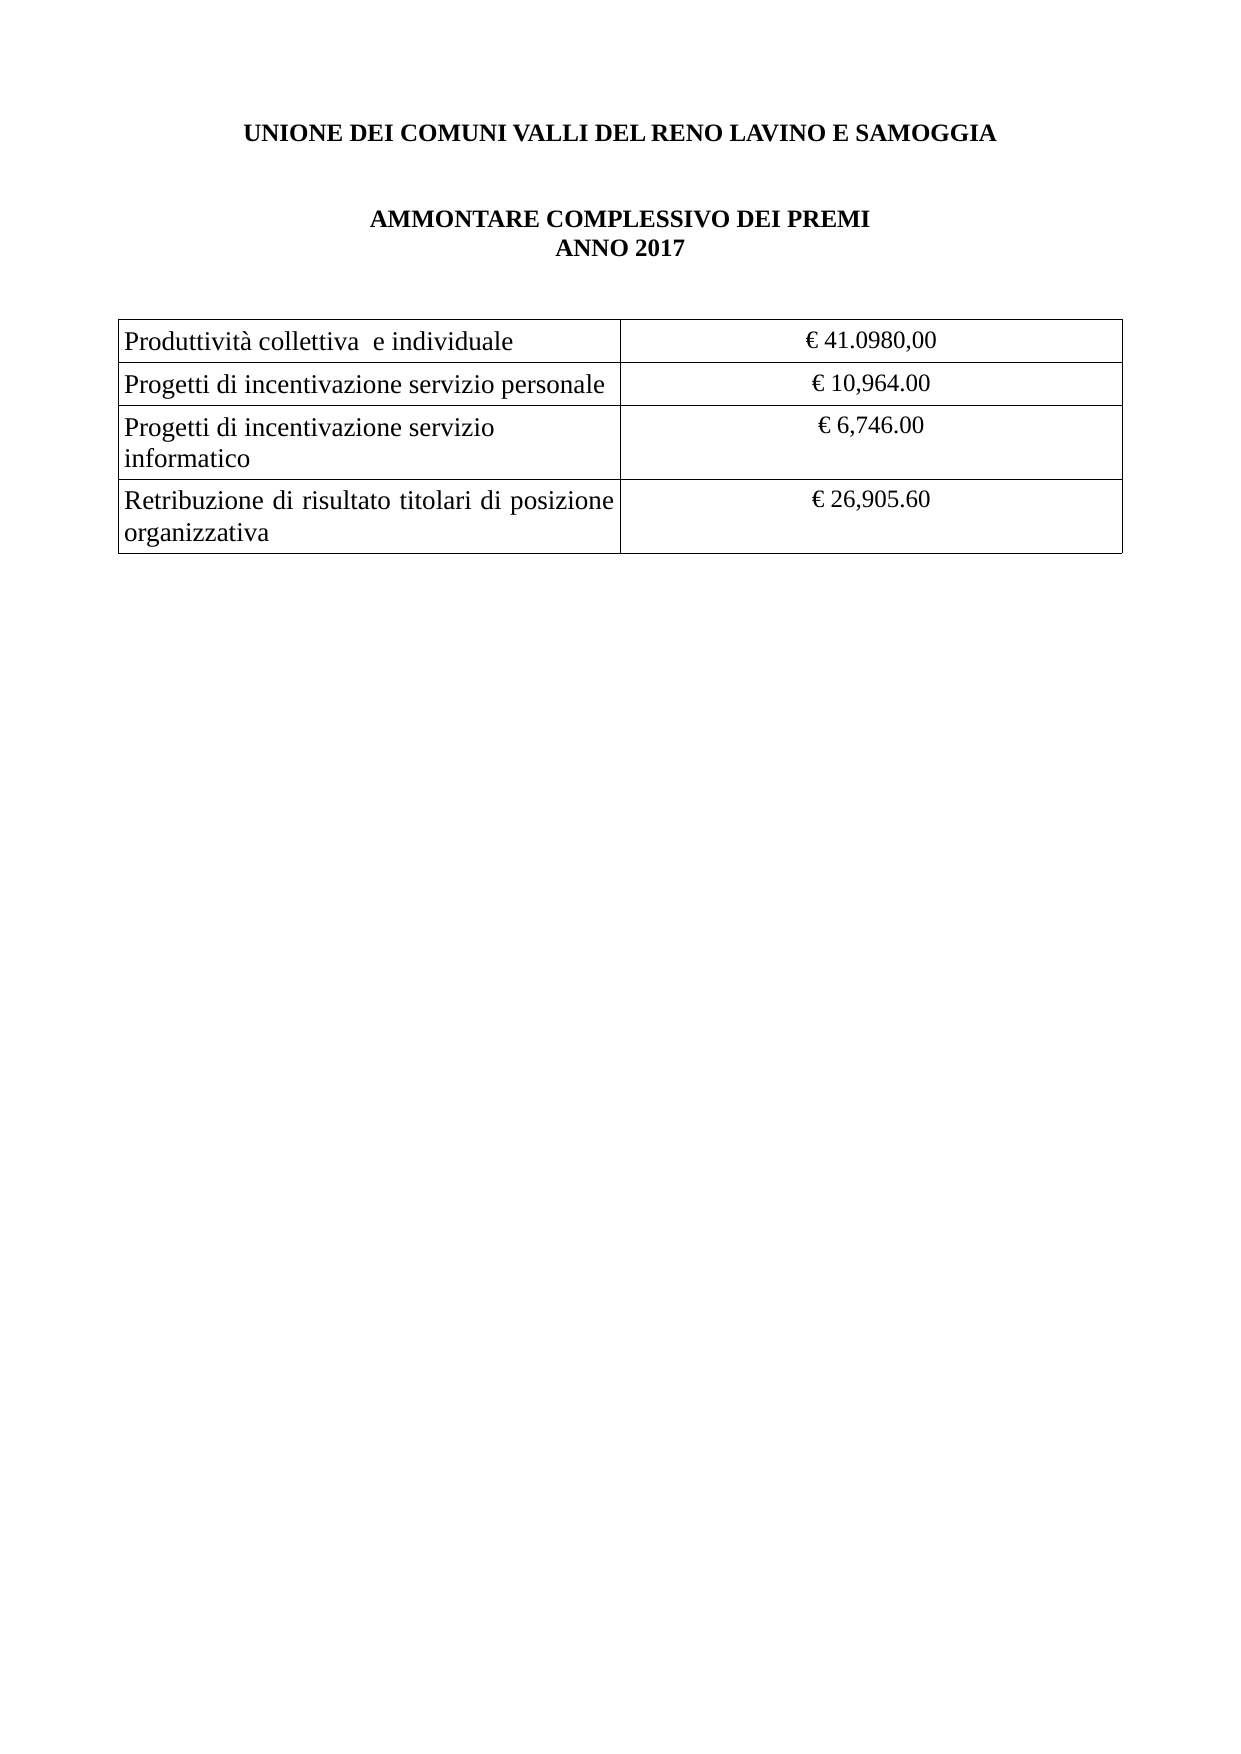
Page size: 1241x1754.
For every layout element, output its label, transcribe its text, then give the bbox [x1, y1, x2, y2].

table_header € 41.0980,00 [621, 320, 1122, 362]
text AMMONTARE COMPLESSIVO DEI PREMI [118, 204, 1122, 233]
table_header Produttività collettiva e individuale [119, 320, 620, 362]
table_cell € 26.905,60 [621, 480, 1122, 552]
table_cell Progetti di incentivazione servizio personale [119, 363, 620, 405]
table_cell € 10.964,00 [621, 363, 1122, 405]
table_cell € 6.746,00 [621, 406, 1122, 479]
text ANNO 2017 [118, 233, 1122, 262]
table_cell Retribuzione di risultato titolari di posizione organizzativa [119, 480, 620, 552]
text UNIONE DEI COMUNI VALLI DEL RENO LAVINO E SAMOGGIA [118, 118, 1122, 147]
table_cell Progetti di incentivazione servizio informatico [119, 406, 620, 479]
